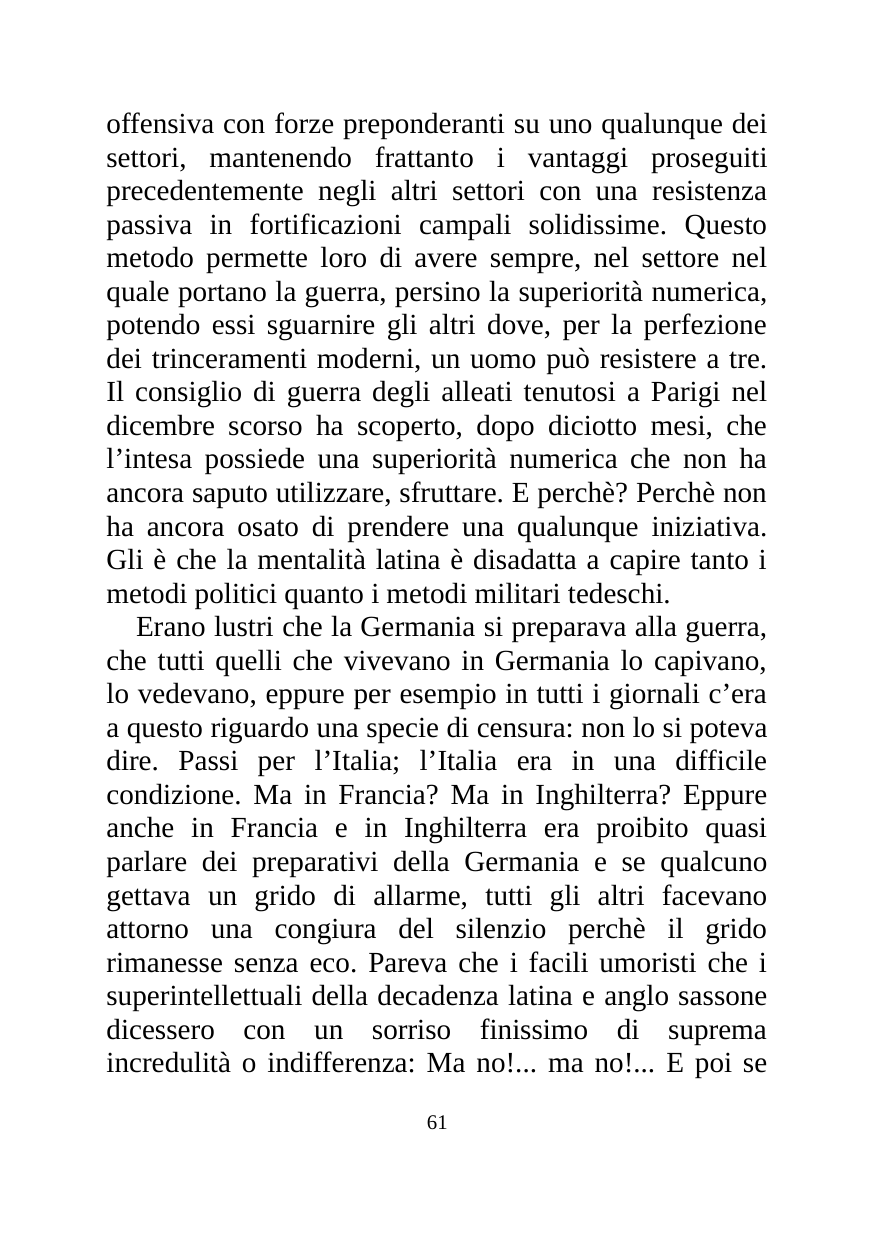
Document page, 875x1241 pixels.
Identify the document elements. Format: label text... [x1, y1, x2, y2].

text offensiva con forze preponderanti su uno qualunque dei settori, mantenendo frattanto i vantaggi proseguiti precedentemente negli altri settori con una resistenza passiva in fortificazioni campali solidissime. Questo metodo permette loro di avere sempre, nel settore nel quale portano la guerra, persino la superiorità numerica, potendo essi sguarnire gli altri dove, per la perfezione dei trinceramenti moderni, un uomo può resistere a tre. Il consiglio di guerra degli alleati tenutosi a Parigi nel dicembre scorso ha scoperto, dopo diciotto mesi, che l’intesa possiede una superiorità numerica che non ha ancora saputo utilizzare, sfruttare. E perchè? Perchè non ha ancora osato di prendere una qualunque iniziativa. Gli è che la mentalità latina è disadatta a capire tanto i metodi politici quanto i metodi militari tedeschi. [106, 106, 768, 609]
text Erano lustri che la Germania si preparava alla guerra, che tutti quelli che vivevano in Germania lo capivano, lo vedevano, eppure per esempio in tutti i giornali c’era a questo riguardo una specie di censura: non lo si poteva dire. Passi per l’Italia; l’Italia era in una difficile condizione. Ma in Francia? Ma in Inghilterra? Eppure anche in Francia e in Inghilterra era proibito quasi parlare dei preparativi della Germania e se qualcuno gettava un grido di allarme, tutti gli altri facevano attorno una congiura del silenzio perchè il grido rimanesse senza eco. Pareva che i facili umoristi che i superintellettuali della decadenza latina e anglo sassone dicessero con un sorriso finissimo di suprema incredulità o indifferenza: Ma no!... ma no!... E poi se [106, 609, 768, 1079]
